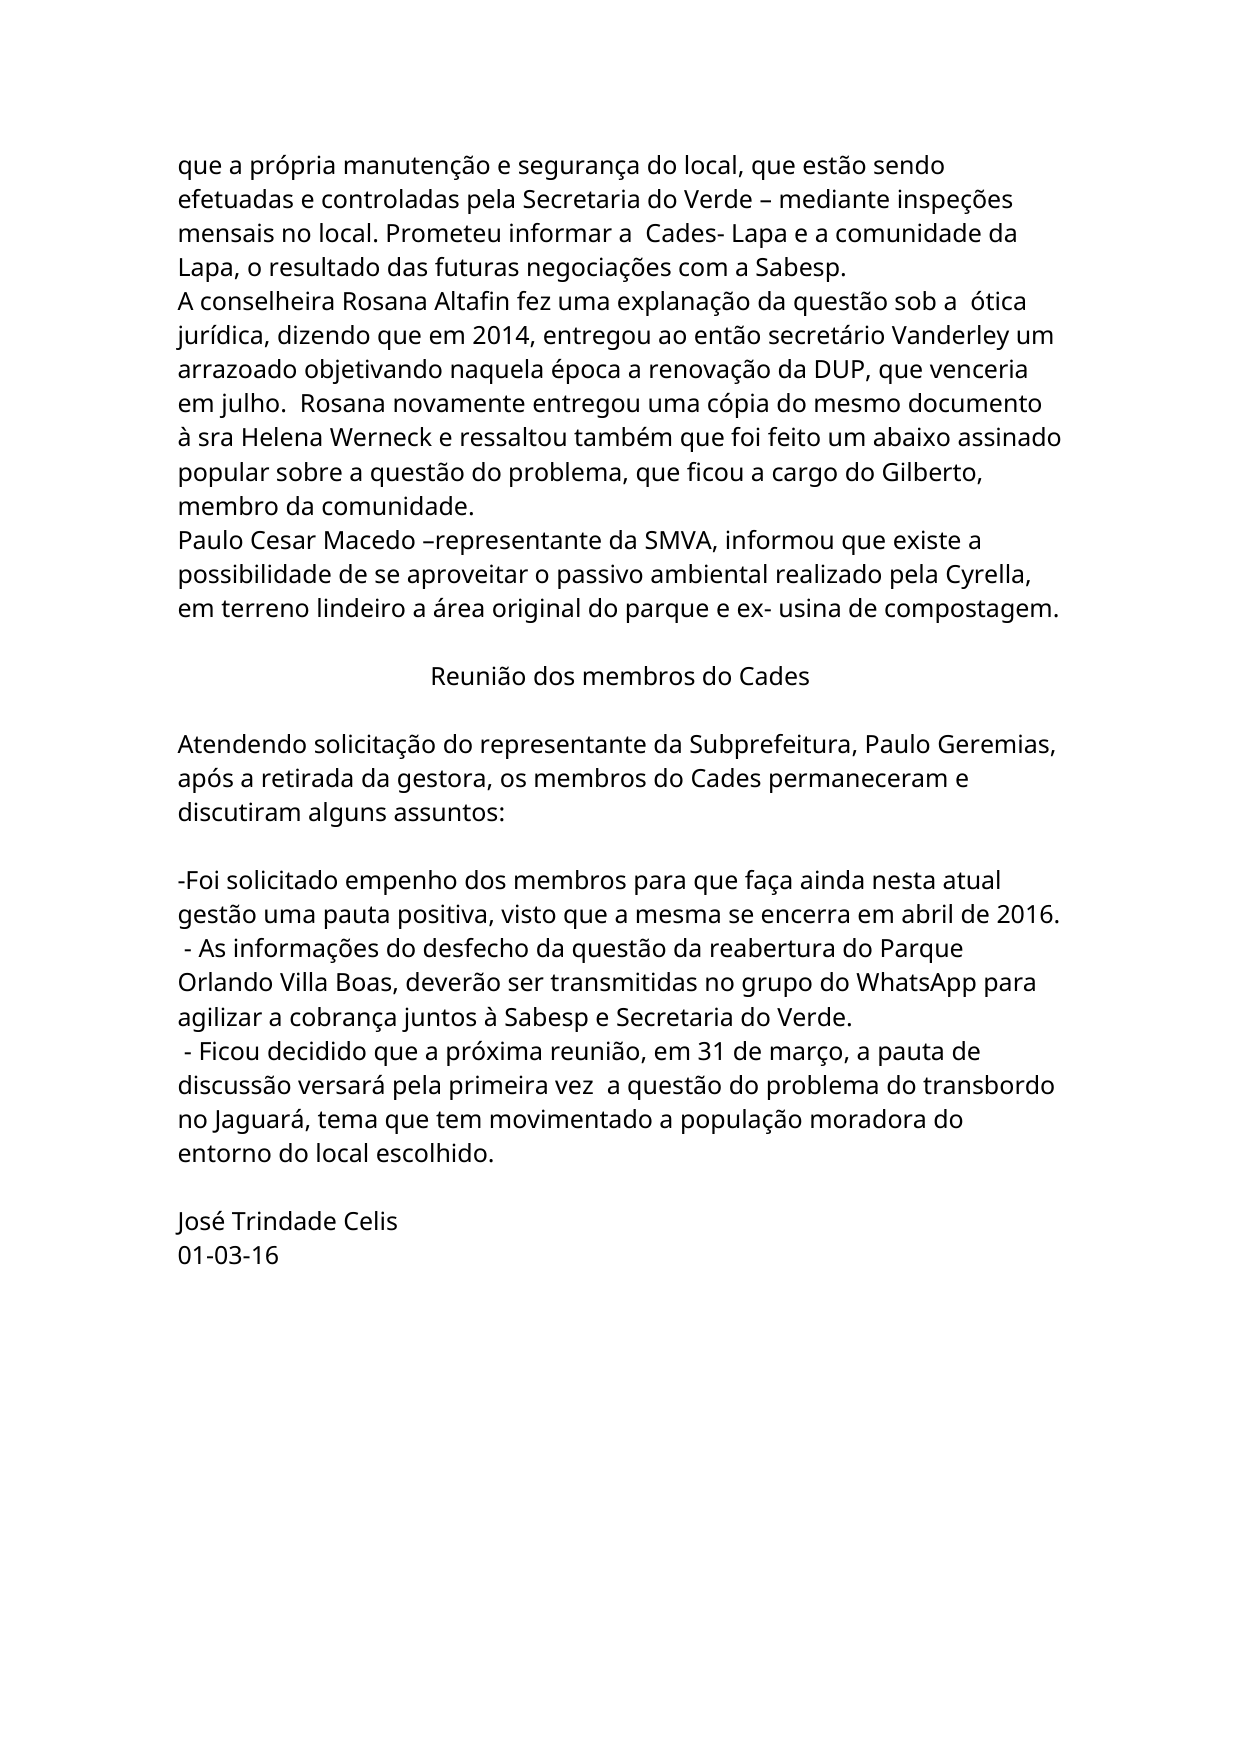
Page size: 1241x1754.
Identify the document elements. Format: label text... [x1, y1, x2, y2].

text José Trindade Celis [177, 1203, 1063, 1238]
text Atendendo solicitação do representante da Subprefeitura, Paulo Geremias, após a retirada da gestora, os membros do Cades permaneceram e discutiram alguns assuntos: [177, 727, 1063, 829]
text Paulo Cesar Macedo –representante da SMVA, informou que existe a possibilidade de se aproveitar o passivo ambiental realizado pela Cyrella, em terreno lindeiro a área original do parque e ex- usina de compostagem. [177, 522, 1063, 624]
text - As informações do desfecho da questão da reabertura do Parque Orlando Villa Boas, deverão ser transmitidas no grupo do WhatsApp para agilizar a cobrança juntos à Sabesp e Secretaria do Verde. [177, 931, 1063, 1033]
text 01-03-16 [177, 1238, 1063, 1272]
text Reunião dos membros do Cades [177, 658, 1063, 693]
text - Ficou decidido que a próxima reunião, em 31 de março, a pauta de discussão versará pela primeira vez a questão do problema do transbordo no Jaguará, tema que tem movimentado a população moradora do entorno do local escolhido. [177, 1033, 1063, 1169]
text A conselheira Rosana Altafin fez uma explanação da questão sob a ótica jurídica, dizendo que em 2014, entregou ao então secretário Vanderley um arrazoado objetivando naquela época a renovação da DUP, que venceria em julho. Rosana novamente entregou uma cópia do mesmo documento à sra Helena Werneck e ressaltou também que foi feito um abaixo assinado popular sobre a questão do problema, que ficou a cargo do Gilberto, membro da comunidade. [177, 284, 1063, 522]
text -Foi solicitado empenho dos membros para que faça ainda nesta atual gestão uma pauta positiva, visto que a mesma se encerra em abril de 2016. [177, 863, 1063, 931]
text que a própria manutenção e segurança do local, que estão sendo efetuadas e controladas pela Secretaria do Verde – mediante inspeções mensais no local. Prometeu informar a Cades- Lapa e a comunidade da Lapa, o resultado das futuras negociações com a Sabesp. [177, 148, 1063, 284]
